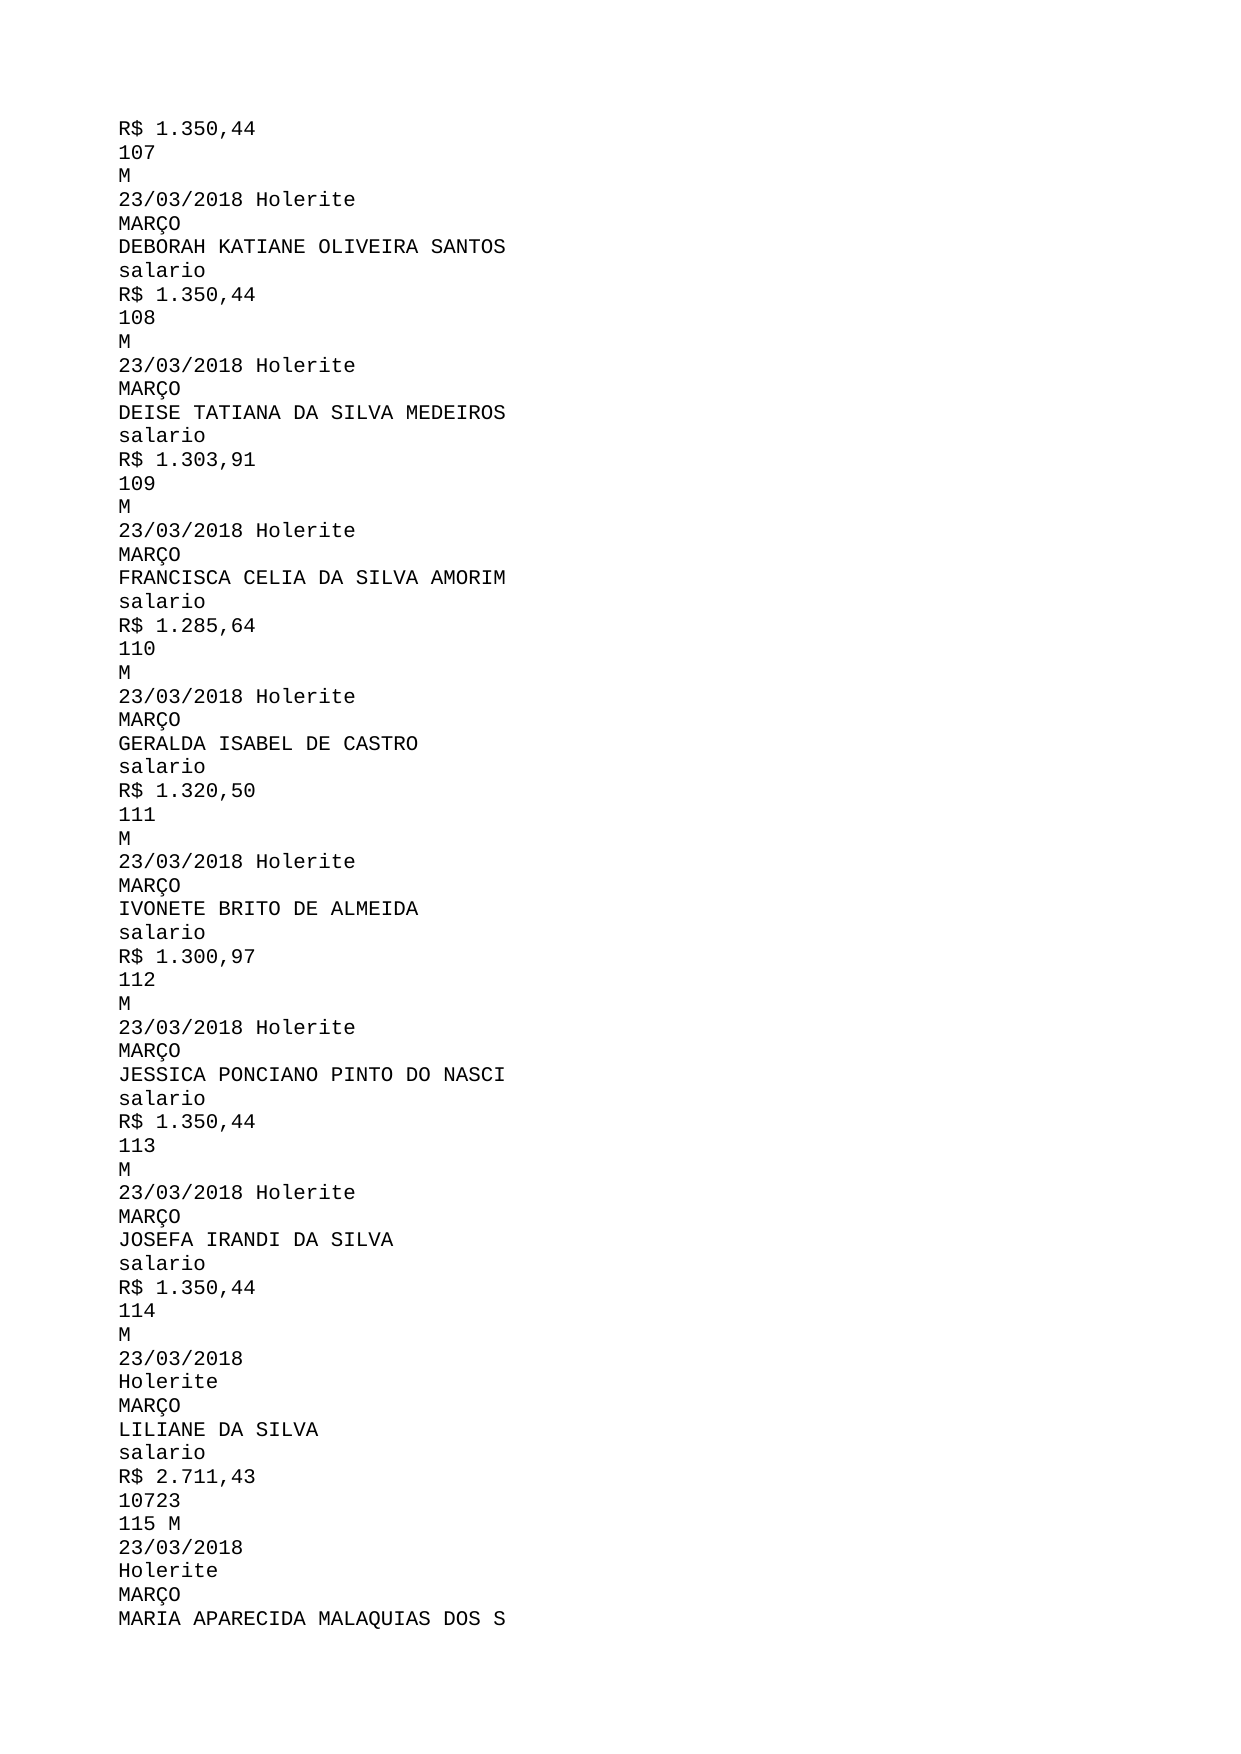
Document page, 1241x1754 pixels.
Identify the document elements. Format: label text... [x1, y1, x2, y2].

text MARIA APARECIDA MALAQUIAS DOS S [118, 1608, 1122, 1631]
text MARÇO [118, 1395, 1122, 1419]
text 107 [118, 142, 1122, 165]
text MARÇO [118, 709, 1122, 733]
text R$ 2.711,43 [118, 1466, 1122, 1489]
text MARÇO [118, 1584, 1122, 1608]
text 10723 [118, 1489, 1122, 1513]
text R$ 1.350,44 [118, 1277, 1122, 1300]
text M [118, 331, 1122, 354]
text 114 [118, 1300, 1122, 1324]
text M [118, 827, 1122, 851]
text salario [118, 757, 1122, 780]
text Holerite [118, 1561, 1122, 1584]
text salario [118, 1442, 1122, 1466]
text 23/03/2018 [118, 1537, 1122, 1561]
text MARÇO [118, 544, 1122, 567]
text IVONETE BRITO DE ALMEIDA [118, 898, 1122, 922]
text DEISE TATIANA DA SILVA MEDEIROS [118, 402, 1122, 426]
text salario [118, 260, 1122, 284]
text M [118, 165, 1122, 189]
text M [118, 993, 1122, 1017]
text 108 [118, 307, 1122, 331]
text MARÇO [118, 1206, 1122, 1229]
text JESSICA PONCIANO PINTO DO NASCI [118, 1064, 1122, 1088]
text GERALDA ISABEL DE CASTRO [118, 733, 1122, 757]
text M [118, 662, 1122, 686]
text salario [118, 426, 1122, 449]
text 111 [118, 804, 1122, 827]
text 113 [118, 1135, 1122, 1158]
text R$ 1.285,64 [118, 615, 1122, 638]
text MARÇO [118, 875, 1122, 898]
text FRANCISCA CELIA DA SILVA AMORIM [118, 567, 1122, 591]
text LILIANE DA SILVA [118, 1419, 1122, 1442]
text R$ 1.350,44 [118, 284, 1122, 307]
text 23/03/2018 Holerite [118, 1017, 1122, 1040]
text DEBORAH KATIANE OLIVEIRA SANTOS [118, 236, 1122, 260]
text JOSEFA IRANDI DA SILVA [118, 1229, 1122, 1253]
text 23/03/2018 Holerite [118, 851, 1122, 875]
text 23/03/2018 Holerite [118, 520, 1122, 544]
text 23/03/2018 Holerite [118, 1182, 1122, 1206]
text M [118, 1324, 1122, 1348]
text R$ 1.300,97 [118, 946, 1122, 969]
text Holerite [118, 1371, 1122, 1395]
text 110 [118, 638, 1122, 662]
text 115 M [118, 1513, 1122, 1537]
text MARÇO [118, 378, 1122, 402]
text salario [118, 591, 1122, 615]
text 23/03/2018 Holerite [118, 686, 1122, 709]
text MARÇO [118, 213, 1122, 236]
text 109 [118, 473, 1122, 496]
text 112 [118, 969, 1122, 993]
text R$ 1.350,44 [118, 118, 1122, 142]
text M [118, 1158, 1122, 1182]
text M [118, 496, 1122, 520]
text 23/03/2018 Holerite [118, 354, 1122, 378]
text R$ 1.303,91 [118, 449, 1122, 473]
text salario [118, 1253, 1122, 1277]
text salario [118, 1088, 1122, 1111]
text 23/03/2018 Holerite [118, 189, 1122, 213]
text MARÇO [118, 1040, 1122, 1064]
text salario [118, 922, 1122, 946]
text 23/03/2018 [118, 1348, 1122, 1371]
text R$ 1.320,50 [118, 780, 1122, 804]
text R$ 1.350,44 [118, 1111, 1122, 1135]
